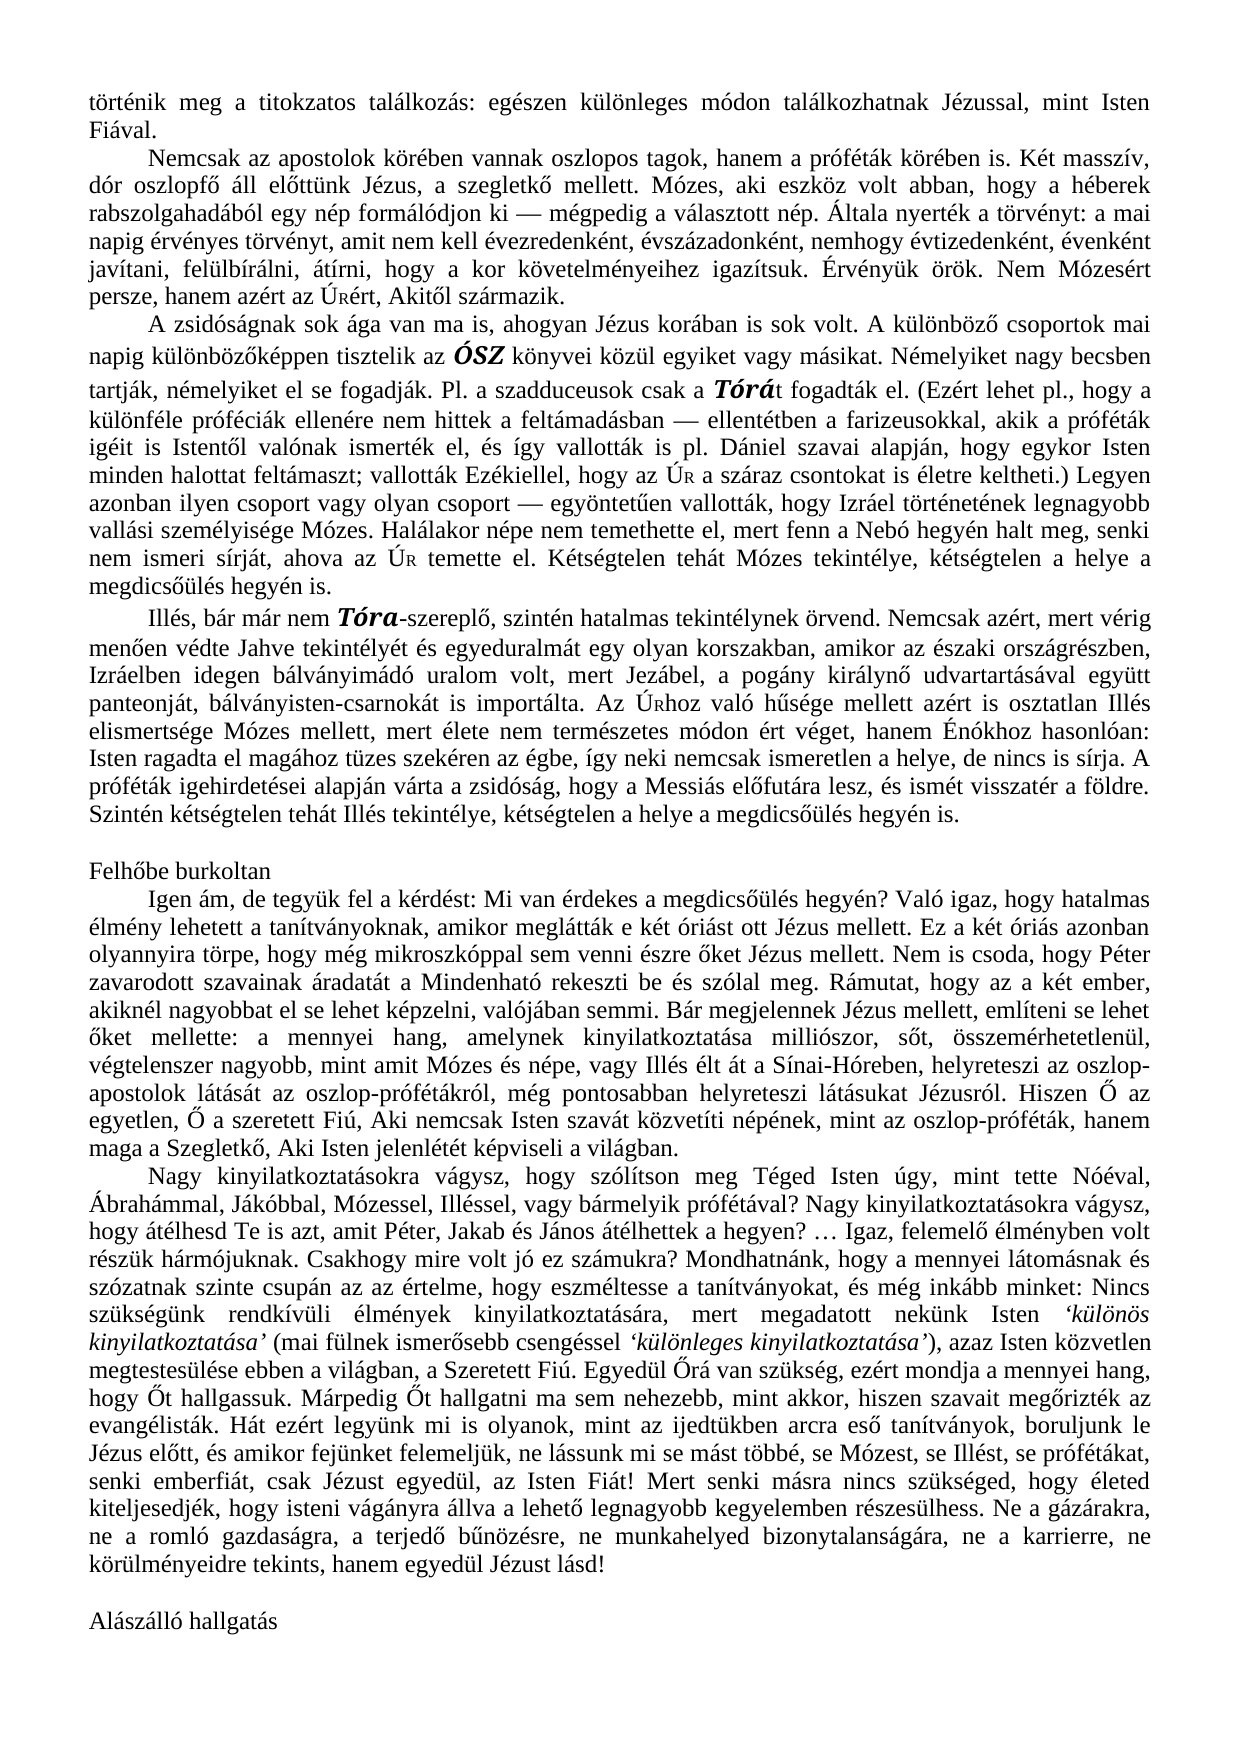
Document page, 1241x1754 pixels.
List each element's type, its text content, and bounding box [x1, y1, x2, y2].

text Illés, bár már nem Tóra-szereplő, szintén hatalmas tekintélynek örvend. Nemcsak azért, mert vérig menően védte Jahve tekintélyét és egyeduralmát egy olyan korszakban, amikor az északi országrészben, Izráelben idegen bálványimádó uralom volt, mert Jezábel, a pogány királynő udvartartásával együtt panteonját, bálványisten-csarnokát is importálta. Az Úrhoz való hűsége mellett azért is osztatlan Illés elismertsége Mózes mellett, mert élete nem természetes módon ért véget, hanem Énókhoz hasonlóan: Isten ragadta el magához tüzes szekéren az égbe, így neki nemcsak ismeretlen a helye, de nincs is sírja. A próféták igehirdetései alapján várta a zsidóság, hogy a Messiás előfutára lesz, és ismét visszatér a földre. Szintén kétségtelen tehát Illés tekintélye, kétségtelen a helye a megdicsőülés hegyén is. [88, 600, 1152, 828]
text Nemcsak az apostolok körében vannak oszlopos tagok, hanem a próféták körében is. Két masszív, dór oszlopfő áll előttünk Jézus, a szegletkő mellett. Mózes, aki eszköz volt abban, hogy a héberek rabszolgahadából egy nép formálódjon ki — mégpedig a választott nép. Általa nyerték a törvényt: a mai napig érvényes törvényt, amit nem kell évezredenként, évszázadonként, nemhogy évtizedenként, évenként javítani, felülbírálni, átírni, hogy a kor követelményeihez igazítsuk. Érvényük örök. Nem Mózesért persze, hanem azért az Úrért, Akitől származik. [88, 144, 1152, 310]
text Igen ám, de tegyük fel a kérdést: Mi van érdekes a megdicsőülés hegyén? Való igaz, hogy hatalmas élmény lehetett a tanítványoknak, amikor meglátták e két óriást ott Jézus mellett. Ez a két óriás azonban olyannyira törpe, hogy még mikroszkóppal sem venni észre őket Jézus mellett. Nem is csoda, hogy Péter zavarodott szavainak áradatát a Mindenható rekeszti be és szólal meg. Rámutat, hogy az a két ember, akiknél nagyobbat el se lehet képzelni, valójában semmi. Bár megjelennek Jézus mellett, említeni se lehet őket mellette: a mennyei hang, amelynek kinyilatkoztatása milliószor, sőt, összemérhetetlenül, végtelenszer nagyobb, mint amit Mózes és népe, vagy Illés élt át a Sínai-Hóreben, helyreteszi az oszlop-apostolok látását az oszlop-prófétákról, még pontosabban helyreteszi látásukat Jézusról. Hiszen Ő az egyetlen, Ő a szeretett Fiú, Aki nemcsak Isten szavát közvetíti népének, mint az oszlop-próféták, hanem maga a Szegletkő, Aki Isten jelenlétét képviseli a világban. [88, 885, 1152, 1162]
text A zsidóságnak sok ága van ma is, ahogyan Jézus korában is sok volt. A különböző csoportok mai napig különbözőképpen tisztelik az ÓSZ könyvei közül egyiket vagy másikat. Némelyiket nagy becsben tartják, némelyiket el se fogadják. Pl. a szadduceusok csak a Tórát fogadták el. (Ezért lehet pl., hogy a különféle próféciák ellenére nem hittek a feltámadásban — ellentétben a farizeusokkal, akik a próféták igéit is Istentől valónak ismerték el, és így vallották is pl. Dániel szavai alapján, hogy egykor Isten minden halottat feltámaszt; vallották Ezékiellel, hogy az Úr a száraz csontokat is életre keltheti.) Legyen azonban ilyen csoport vagy olyan csoport — egyöntetűen vallották, hogy Izráel történetének legnagyobb vallási személyisége Mózes. Halálakor népe nem temethette el, mert fenn a Nebó hegyén halt meg, senki nem ismeri sírját, ahova az Úr temette el. Kétségtelen tehát Mózes tekintélye, kétségtelen a helye a megdicsőülés hegyén is. [88, 310, 1152, 600]
text Nagy kinyilatkoztatásokra vágysz, hogy szólítson meg Téged Isten úgy, mint tette Nóéval, Ábrahámmal, Jákóbbal, Mózessel, Illéssel, vagy bármelyik prófétával? Nagy kinyilatkoztatásokra vágysz, hogy átélhesd Te is azt, amit Péter, Jakab és János átélhettek a hegyen? … Igaz, felemelő élményben volt részük hármójuknak. Csakhogy mire volt jó ez számukra? Mondhatnánk, hogy a mennyei látomásnak és szózatnak szinte csupán az az értelme, hogy eszméltesse a tanítványokat, és még inkább minket: Nincs szükségünk rendkívüli élmények kinyilatkoztatására, mert megadatott nekünk Isten ‘különös kinyilatkoztatása’ (mai fülnek ismerősebb csengéssel ‘különleges kinyilatkoztatása’), azaz Isten közvetlen megtestesülése ebben a világban, a Szeretett Fiú. Egyedül Őrá van szükség, ezért mondja a mennyei hang, hogy Őt hallgassuk. Márpedig Őt hallgatni ma sem nehezebb, mint akkor, hiszen szavait megőrizték az evangélisták. Hát ezért legyünk mi is olyanok, mint az ijedtükben arcra eső tanítványok, boruljunk le Jézus előtt, és amikor fejünket felemeljük, ne lássunk mi se mást többé, se Mózest, se Illést, se prófétákat, senki emberfiát, csak Jézust egyedül, az Isten Fiát! Mert senki másra nincs szükséged, hogy életed kiteljesedjék, hogy isteni vágányra állva a lehető legnagyobb kegyelemben részesülhess. Ne a gázárakra, ne a romló gazdaságra, a terjedő bűnözésre, ne munkahelyed bizonytalanságára, ne a karrierre, ne körülményeidre tekints, hanem egyedül Jézust lásd! [88, 1162, 1152, 1578]
text Felhőbe burkoltan [88, 857, 1152, 885]
text Alászálló hallgatás [88, 1607, 1152, 1635]
text történik meg a titokzatos találkozás: egészen különleges módon találkozhatnak Jézussal, mint Isten Fiával. [88, 88, 1152, 144]
